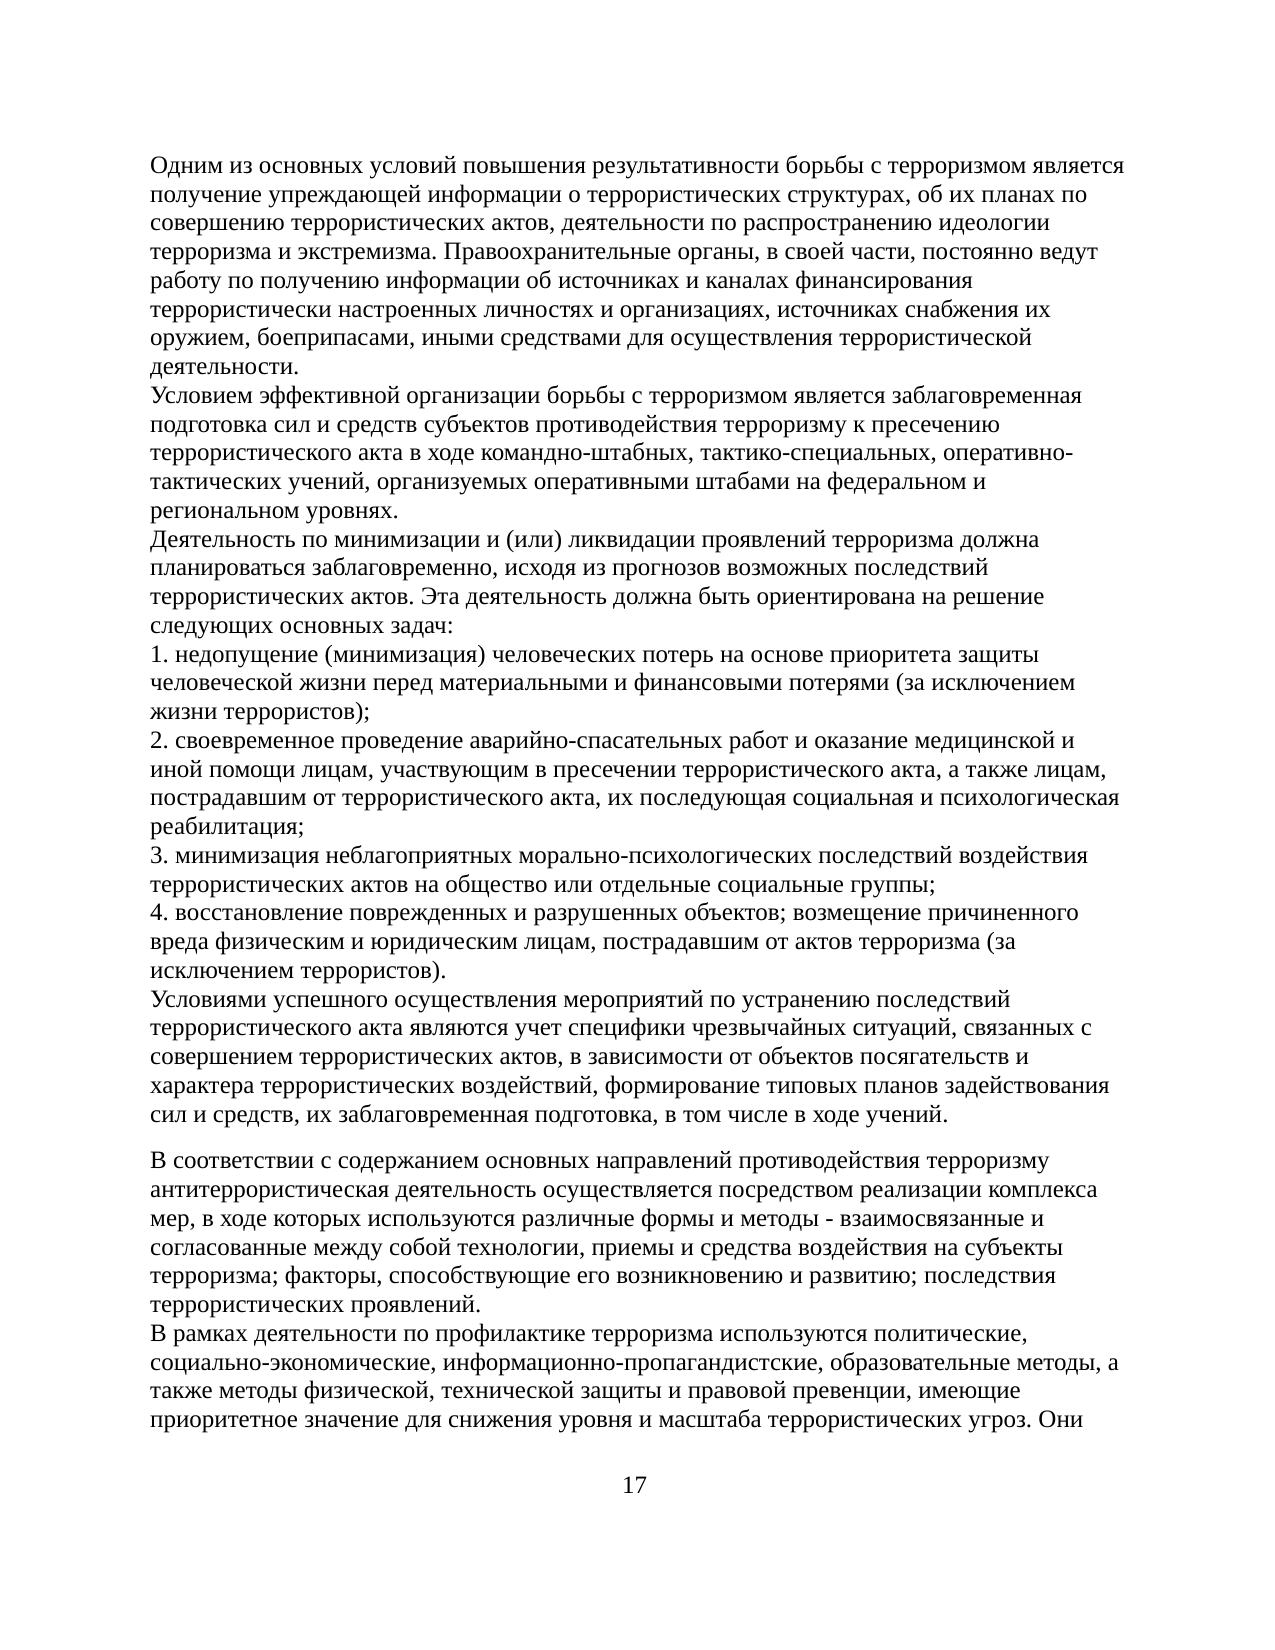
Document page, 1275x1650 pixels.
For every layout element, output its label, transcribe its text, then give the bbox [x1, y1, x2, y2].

text Одним из основных условий повышения результативности борьбы с терроризмом является получение упреждающей информации о террористических структурах, об их планах по совершению террористических актов, деятельности по распространению идеологии терроризма и экстремизма. Правоохранительные органы, в своей части, постоянно ведут работу по получению информации об источниках и каналах финансирования террористически настроенных личностях и организациях, источниках снабжения их оружием, боеприпасами, иными средствами для осуществления террористической деятельности. Условием эффективной организации борьбы с терроризмом является заблаговременная подготовка сил и средств субъектов противодействия терроризму к пресечению террористического акта в ходе командно-штабных, тактико-специальных, оперативно-тактических учений, организуемых оперативными штабами на федеральном и региональном уровнях. Деятельность по минимизации и (или) ликвидации проявлений терроризма должна планироваться заблаговременно, исходя из прогнозов возможных последствий террористических актов. Эта деятельность должна быть ориентирована на решение следующих основных задач: 1. недопущение (минимизация) человеческих потерь на основе приоритета защиты человеческой жизни перед материальными и финансовыми потерями (за исключением жизни террористов); 2. своевременное проведение аварийно-спасательных работ и оказание медицинской и иной помощи лицам, участвующим в пресечении террористического акта, а также лицам, пострадавшим от террористического акта, их последующая социальная и психологическая реабилитация; 3. минимизация неблагоприятных морально-психологических последствий воздействия террористических актов на общество или отдельные социальные группы; 4. восстановление поврежденных и разрушенных объектов; возмещение причиненного вреда физическим и юридическим лицам, пострадавшим от актов терроризма (за исключением террористов). Условиями успешного осуществления мероприятий по устранению последствий террористического акта являются учет специфики чрезвычайных ситуаций, связанных с совершением террористических актов, в зависимости от объектов посягательств и характера террористических воздействий, формирование типовых планов задействования сил и средств, их заблаговременная подготовка, в том числе в ходе учений. [150, 150, 1125, 1127]
text В соответствии с содержанием основных направлений противодействия терроризму антитеррористическая деятельность осуществляется посредством реализации комплекса мер, в ходе которых используются различные формы и методы - взаимосвязанные и согласованные между собой технологии, приемы и средства воздействия на субъекты терроризма; факторы, способствующие его возникновению и развитию; последствия террористических проявлений. В рамках деятельности по профилактике терроризма используются политические, социально-экономические, информационно-пропагандистские, образовательные методы, а также методы физической, технической защиты и правовой превенции, имеющие приоритетное значение для снижения уровня и масштаба террористических угроз. Они [150, 1145, 1125, 1433]
